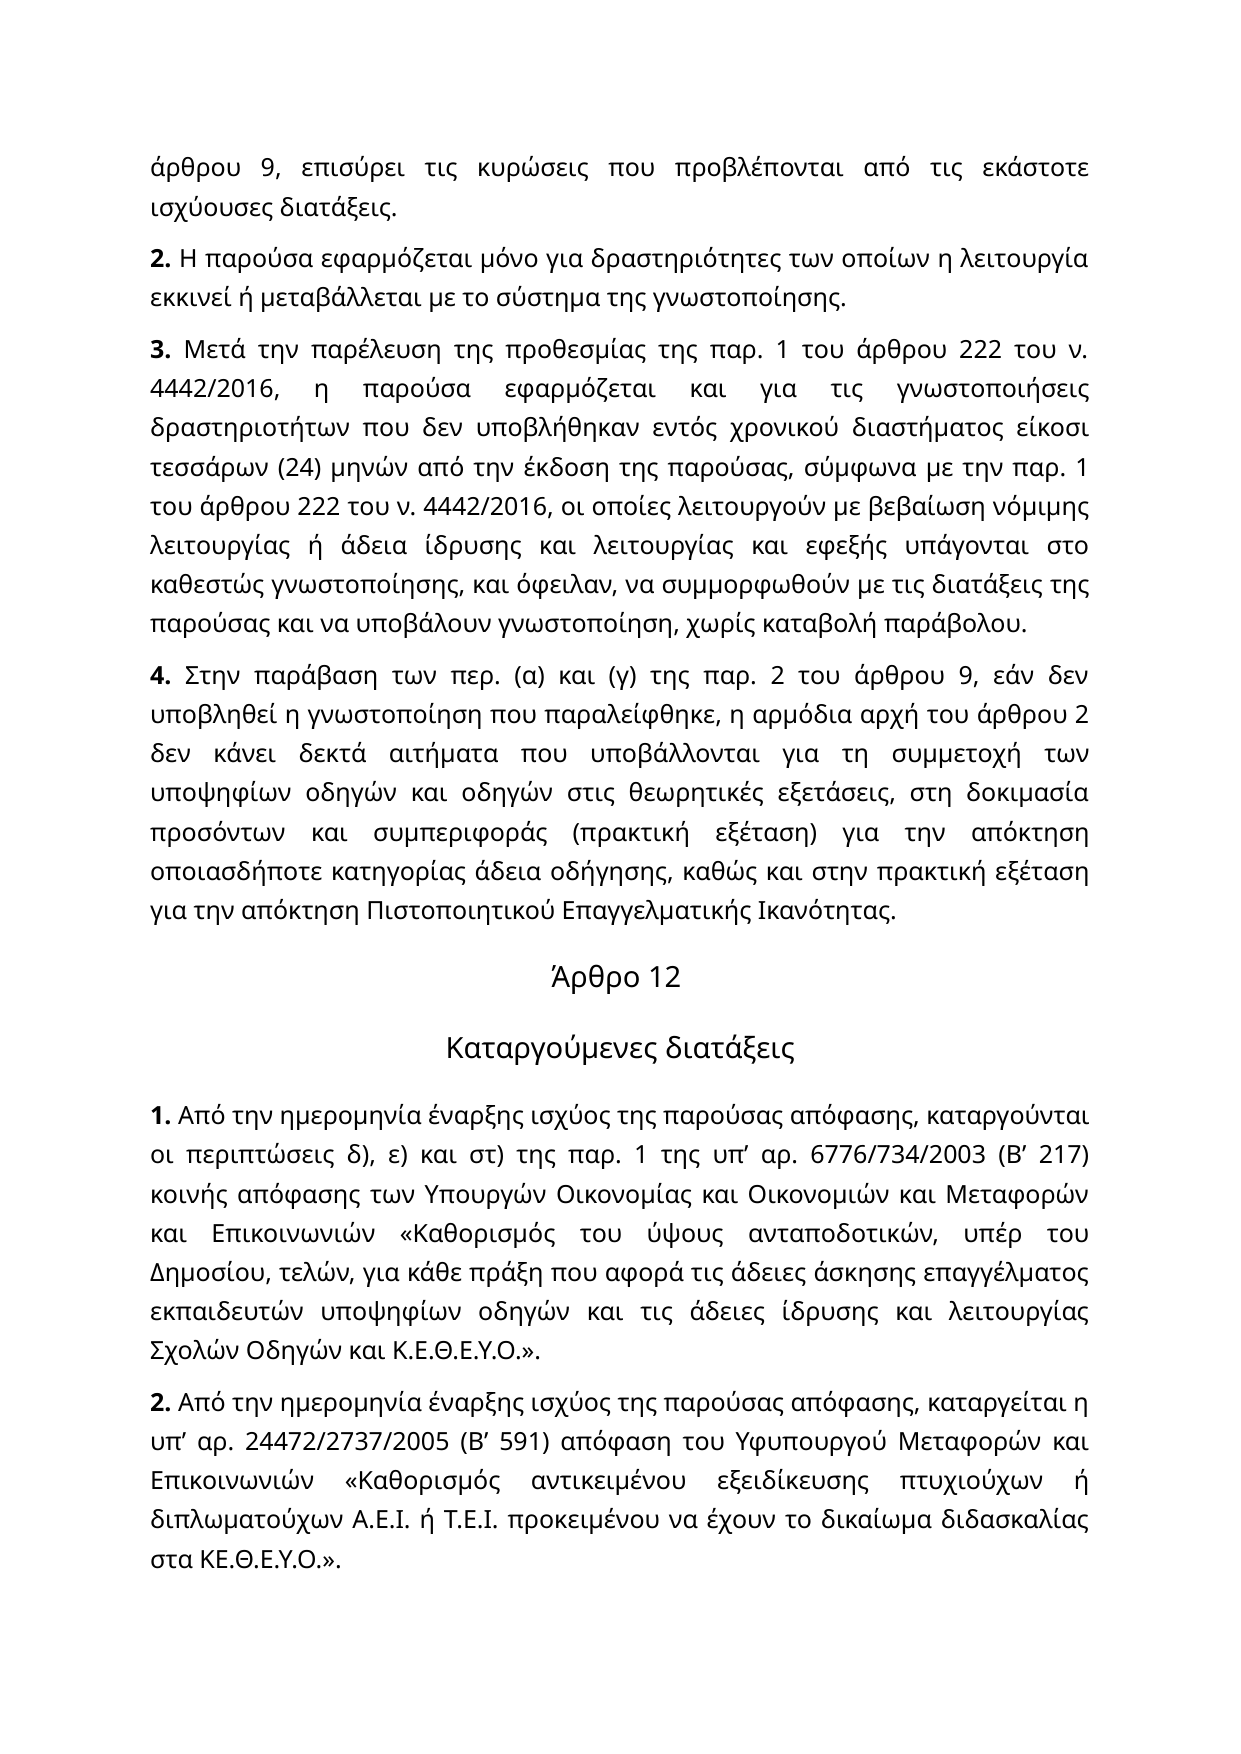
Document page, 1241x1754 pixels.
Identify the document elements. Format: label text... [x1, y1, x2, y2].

subtitle Άρθρο 12 [150, 957, 1090, 996]
subtitle Καταργούμενες διατάξεις [150, 1027, 1090, 1067]
text 2. Η παρούσα εφαρμόζεται μόνο για δραστηριότητες των οποίων η λειτουργία εκκινεί ή μεταβάλλεται με το σύστημα της γνωστοποίησης. [150, 241, 1090, 314]
text 2. Από την ημερομηνία έναρξης ισχύος της παρούσας απόφασης, καταργείται η υπ’ αρ. 24472/2737/2005 (Β’ 591) απόφαση του Υφυπουργού Μεταφορών και Επικοινωνιών «Καθορισμός αντικειμένου εξειδίκευσης πτυχιούχων ή διπλωματούχων Α.Ε.Ι. ή Τ.Ε.Ι. προκειμένου να έχουν το δικαίωμα διδασκαλίας στα ΚΕ.Θ.Ε.Υ.Ο.». [150, 1384, 1090, 1575]
text 1. Από την ημερομηνία έναρξης ισχύος της παρούσας απόφασης, καταργούνται οι περιπτώσεις δ), ε) και στ) της παρ. 1 της υπ’ αρ. 6776/734/2003 (Β’ 217) κοινής απόφασης των Υπουργών Οικονομίας και Οικονομιών και Μεταφορών και Επικοινωνιών «Καθορισμός του ύψους ανταποδοτικών, υπέρ του Δημοσίου, τελών, για κάθε πράξη που αφορά τις άδειες άσκησης επαγγέλματος εκπαιδευτών υποψηφίων οδηγών και τις άδειες ίδρυσης και λειτουργίας Σχολών Οδηγών και Κ.Ε.Θ.Ε.Υ.Ο.». [150, 1098, 1090, 1367]
text 4. Στην παράβαση των περ. (α) και (γ) της παρ. 2 του άρθρου 9, εάν δεν υποβληθεί η γνωστοποίηση που παραλείφθηκε, η αρμόδια αρχή του άρθρου 2 δεν κάνει δεκτά αιτήματα που υποβάλλονται για τη συμμετοχή των υποψηφίων οδηγών και οδηγών στις θεωρητικές εξετάσεις, στη δοκιμασία προσόντων και συμπεριφοράς (πρακτική εξέταση) για την απόκτηση οποιασδήποτε κατηγορίας άδεια οδήγησης, καθώς και στην πρακτική εξέταση για την απόκτηση Πιστοποιητικού Επαγγελματικής Ικανότητας. [150, 657, 1090, 927]
text 3. Μετά την παρέλευση της προθεσμίας της παρ. 1 του άρθρου 222 του ν. 4442/2016, η παρούσα εφαρμόζεται και για τις γνωστοποιήσεις δραστηριοτήτων που δεν υποβλήθηκαν εντός χρονικού διαστήματος είκοσι τεσσάρων (24) μηνών από την έκδοση της παρούσας, σύμφωνα με την παρ. 1 του άρθρου 222 του ν. 4442/2016, οι οποίες λειτουργούν με βεβαίωση νόμιμης λειτουργίας ή άδεια ίδρυσης και λειτουργίας και εφεξής υπάγονται στο καθεστώς γνωστοποίησης, και όφειλαν, να συμμορφωθούν με τις διατάξεις της παρούσας και να υποβάλουν γνωστοποίηση, χωρίς καταβολή παράβολου. [150, 332, 1090, 640]
text άρθρου 9, επισύρει τις κυρώσεις που προβλέπονται από τις εκάστοτε ισχύουσες διατάξεις. [150, 150, 1090, 223]
